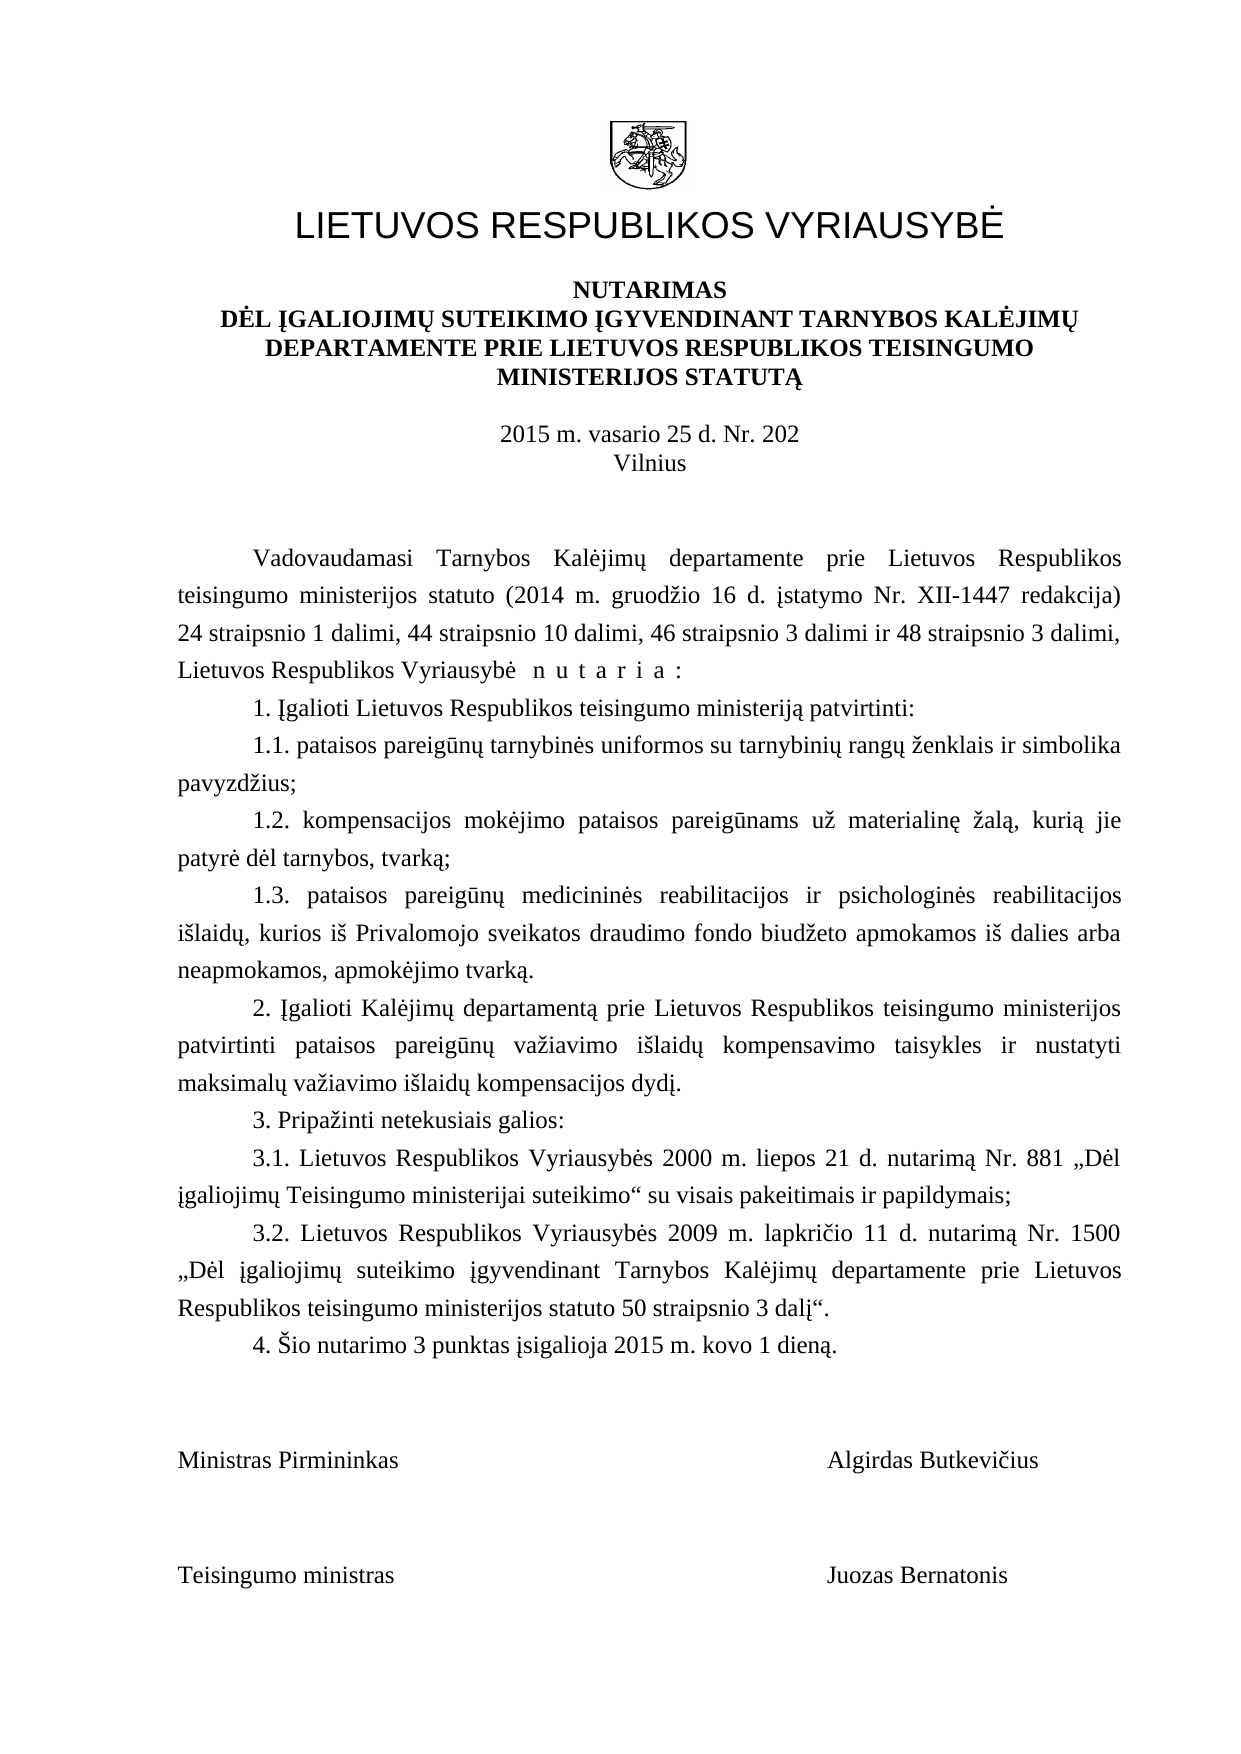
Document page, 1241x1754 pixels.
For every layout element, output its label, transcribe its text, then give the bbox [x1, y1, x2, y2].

text 1. Įgalioti Lietuvos Respublikos teisingumo ministeriją patvirtinti: [177, 684, 1122, 722]
text 3.1. Lietuvos Respublikos Vyriausybės 2000 m. liepos 21 d. nutarimą Nr. 881 „Dėl įgaliojimų Teisingumo ministerijai suteikimo“ su visais pakeitimais ir papildymais; [177, 1134, 1122, 1209]
text 4. Šio nutarimo 3 punktas įsigalioja 2015 m. kovo 1 dieną. [177, 1322, 1122, 1359]
text 1.1. pataisos pareigūnų tarnybinės uniformos su tarnybinių rangų ženklais ir simbolika pavyzdžius; [177, 722, 1122, 797]
text Lietuvos Respublikos Vyriausybė [177, 203, 1122, 247]
text 3. Pripažinti netekusiais galios: [177, 1097, 1122, 1134]
text Vadovaudamasi Tarnybos Kalėjimų departamente prie Lietuvos Respublikos teisingumo ministerijos statuto (2014 m. gruodžio 16 d. įstatymo Nr. XII-1447 redakcija) 24 straipsnio 1 dalimi, 44 straipsnio 10 dalimi, 46 straipsnio 3 dalimi ir 48 straipsnio 3 dalimi, Lietuvos Respublikos Vyriausybė nutaria: [177, 534, 1122, 684]
text 2. Įgalioti Kalėjimų departamentą prie Lietuvos Respublikos teisingumo ministerijos patvirtinti pataisos pareigūnų važiavimo išlaidų kompensavimo taisykles ir nustatyti maksimalų važiavimo išlaidų kompensacijos dydį. [177, 984, 1122, 1097]
text nutarimas [177, 275, 1122, 304]
text Dėl ĮGALIOJIMŲ SUTEIKIMO ĮGYVENDINANT TARNYBOS KALĖJIMŲ DEPARTAMENTE PRIE LIETUVOS RESPUBLIKOS TEISINGUMO MINISTERIJOS STATUTĄ [177, 304, 1122, 390]
text 1.2. kompensacijos mokėjimo pataisos pareigūnams už materialinę žalą, kurią jie patyrė dėl tarnybos, tvarką; [177, 797, 1122, 872]
text 3.2. Lietuvos Respublikos Vyriausybės 2009 m. lapkričio 11 d. nutarimą Nr. 1500 „Dėl įgaliojimų suteikimo įgyvendinant Tarnybos Kalėjimų departamente prie Lietuvos Respublikos teisingumo ministerijos statuto 50 straipsnio 3 dalį“. [177, 1209, 1122, 1322]
text Teisingumo ministras Juozas Bernatonis [177, 1560, 1122, 1589]
text 2015 m. vasario 25 d. Nr. 202 Vilnius [177, 419, 1122, 477]
text 1.3. pataisos pareigūnų medicininės reabilitacijos ir psichologinės reabilitacijos išlaidų, kurios iš Privalomojo sveikatos draudimo fondo biudžeto apmokamos iš dalies arba neapmokamos, apmokėjimo tvarką. [177, 872, 1122, 984]
text Ministras Pirmininkas Algirdas Butkevičius [177, 1445, 1122, 1474]
